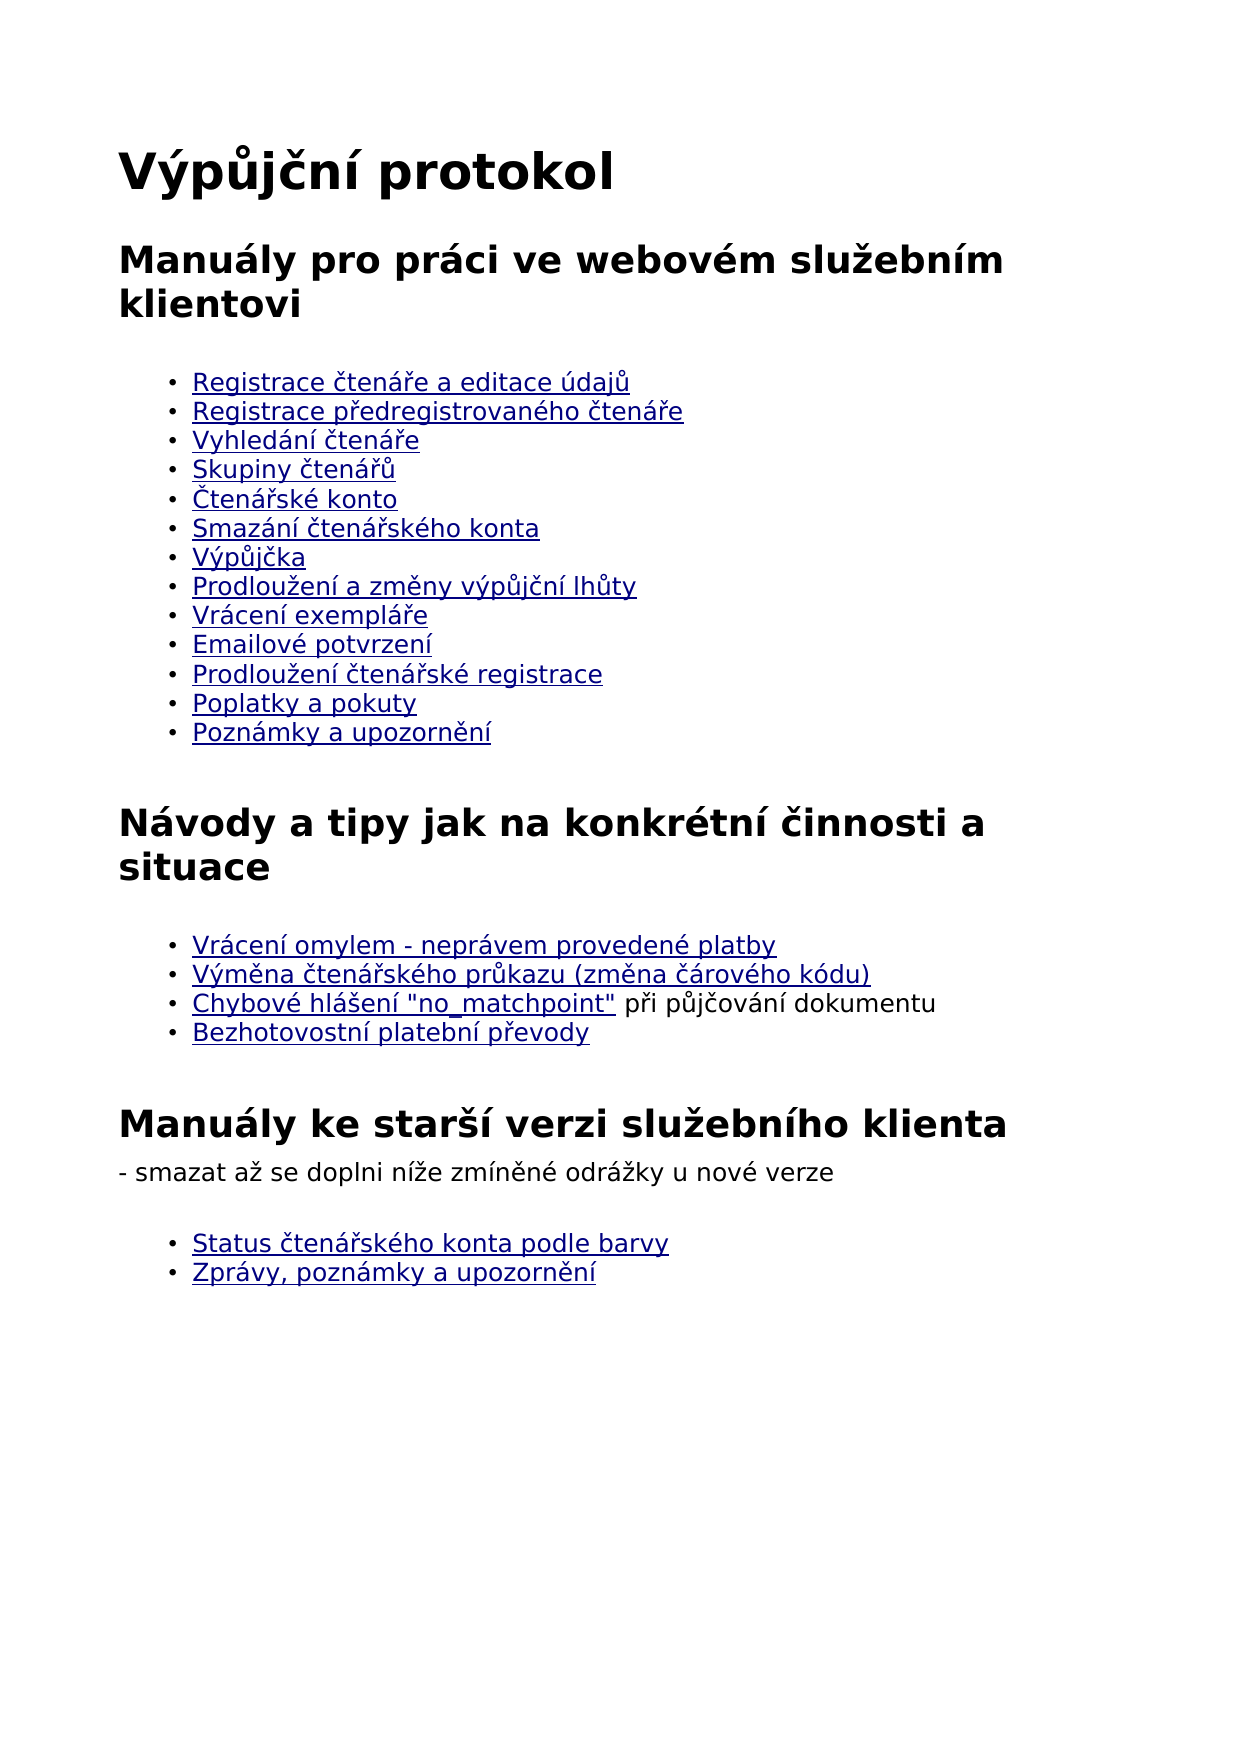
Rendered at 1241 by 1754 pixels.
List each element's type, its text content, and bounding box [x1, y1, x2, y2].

list Bezhotovostní platební převody [177, 1018, 1122, 1048]
text - smazat až se doplni níže zmíněné odrážky u nové verze [118, 1158, 1122, 1187]
subtitle Manuály pro práci ve webovém služebním klientovi [118, 239, 1122, 326]
list Poznámky a upozornění [177, 718, 1122, 747]
subtitle Manuály ke starší verzi služebního klienta [118, 1102, 1122, 1146]
list Emailové potvrzení [177, 631, 1122, 660]
subtitle Výpůjční protokol [118, 143, 1122, 201]
list Status čtenářského konta podle barvy [177, 1229, 1122, 1259]
list Výměna čtenářského průkazu (změna čárového kódu) [177, 960, 1122, 989]
list Vyhledání čtenáře [177, 426, 1122, 456]
list Poplatky a pokuty [177, 689, 1122, 718]
list Vrácení omylem - neprávem provedené platby [177, 931, 1122, 960]
list Registrace čtenáře a editace údajů [177, 368, 1122, 397]
list Výpůjčka [177, 543, 1122, 572]
list Registrace předregistrovaného čtenáře [177, 397, 1122, 426]
list Prodloužení a změny výpůjční lhůty [177, 572, 1122, 601]
subtitle Návody a tipy jak na konkrétní činnosti a situace [118, 802, 1122, 889]
list Smazání čtenářského konta [177, 514, 1122, 543]
list Zprávy, poznámky a upozornění [177, 1259, 1122, 1288]
list Prodloužení čtenářské registrace [177, 660, 1122, 689]
list Vrácení exempláře [177, 601, 1122, 631]
list Čtenářské konto [177, 485, 1122, 514]
list Chybové hlášení "no_matchpoint" při půjčování dokumentu [177, 989, 1122, 1018]
list Skupiny čtenářů [177, 456, 1122, 485]
